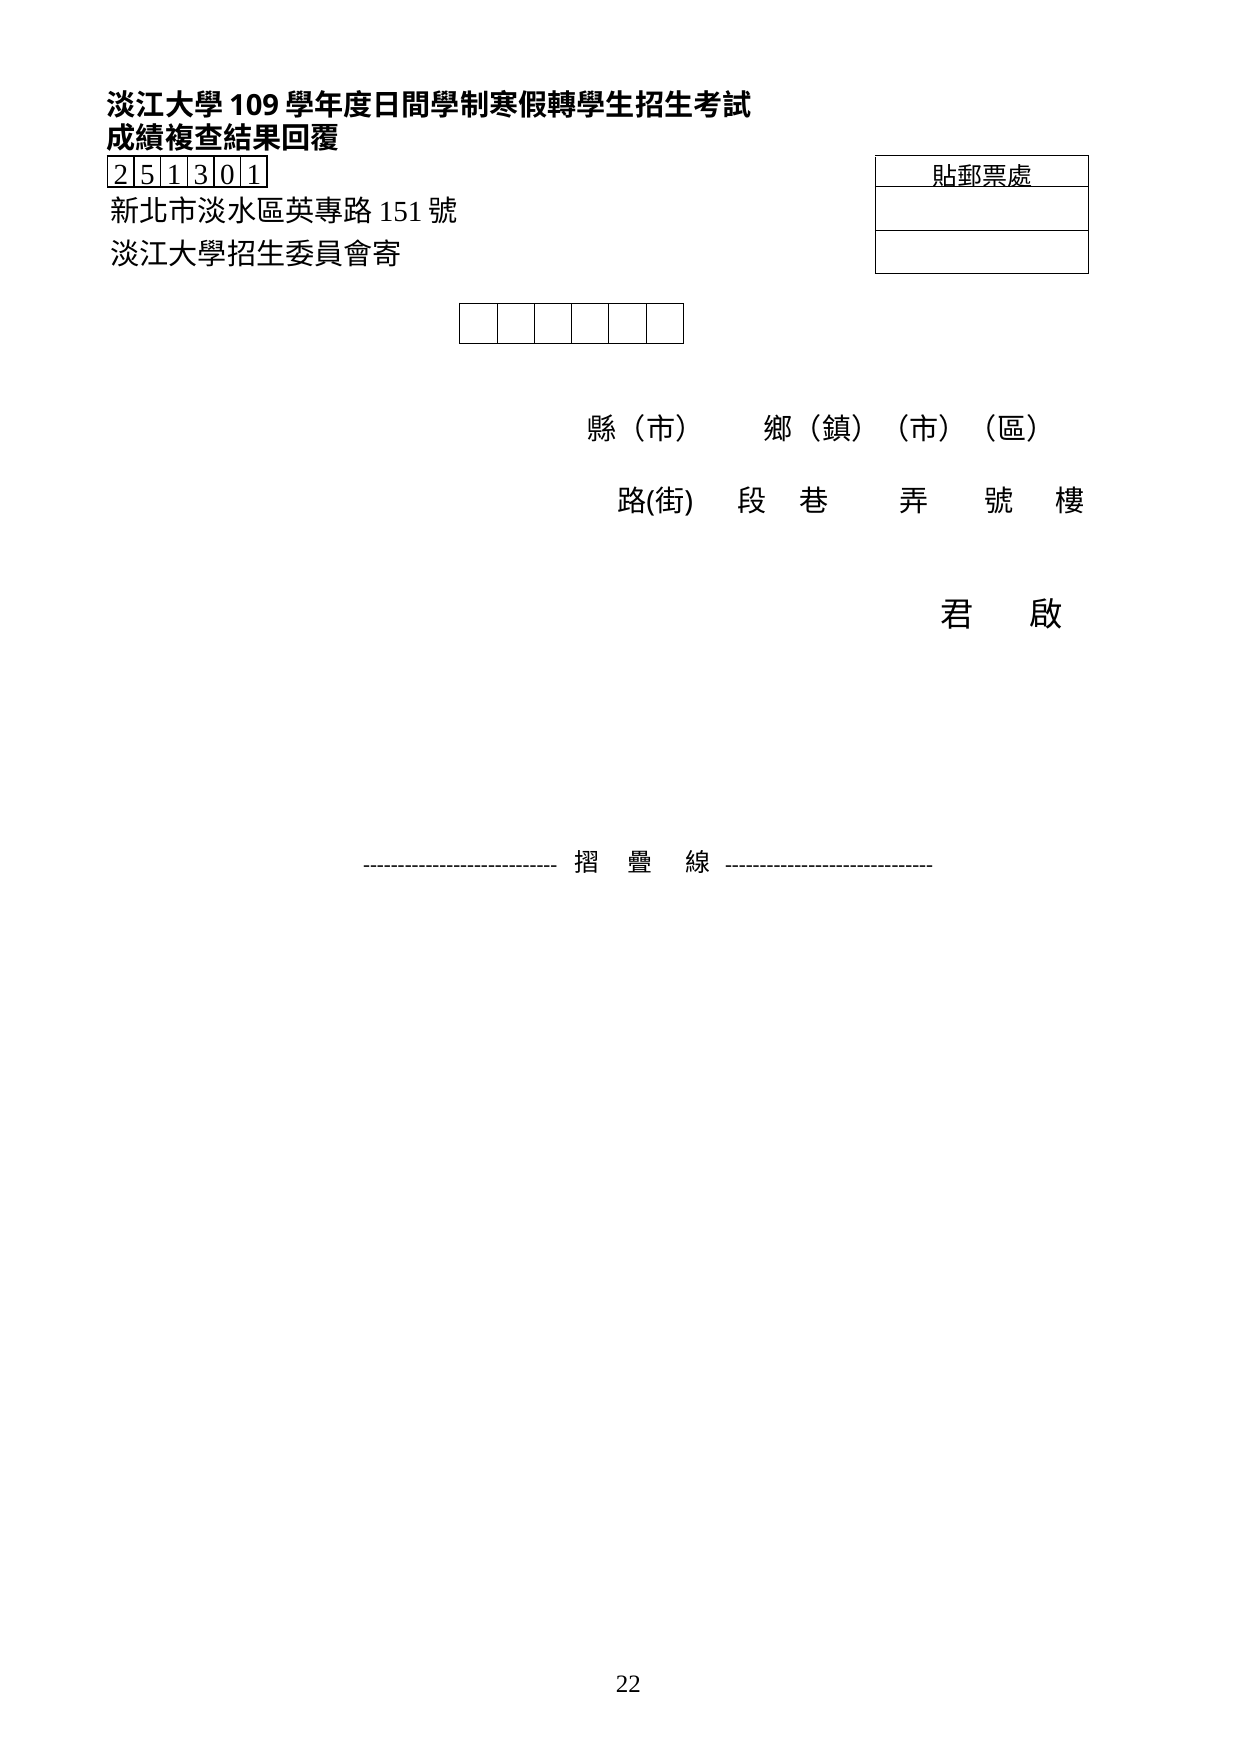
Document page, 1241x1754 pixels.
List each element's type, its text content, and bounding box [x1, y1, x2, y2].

table_header [498, 304, 534, 343]
table_cell [876, 231, 1088, 273]
table_cell 新北市淡水區英專路151號 [107, 186, 875, 229]
table_header [647, 304, 683, 343]
text ---------------------------- 摺 疊 線 ------------------------------ [106, 843, 1150, 879]
table_cell 淡江大學招生委員會寄 [107, 230, 875, 273]
table_header [609, 304, 646, 343]
text 淡江大學109學年度日間學制寒假轉學生招生考試 [106, 89, 1150, 122]
table_header 1 [161, 157, 187, 186]
text 路(街) 段 巷 弄 號 樓 [358, 477, 1084, 519]
table_header [684, 303, 1212, 343]
table_header 0 [215, 157, 240, 186]
table_header [572, 304, 608, 343]
text 君 啟 [358, 588, 1062, 636]
table_header [460, 304, 497, 343]
table_header [535, 304, 571, 343]
table_header 5 [135, 157, 160, 186]
text 縣（市） 鄉（鎮）（市）（區） [358, 409, 1128, 448]
table_header 2 [108, 157, 133, 186]
table_header 貼郵票處 [876, 156, 1088, 186]
table_header 3 [188, 157, 213, 186]
table_cell [876, 187, 1088, 229]
table_header 1 [241, 157, 266, 186]
table_header [268, 155, 875, 186]
text 成績複查結果回覆 [106, 122, 1166, 155]
